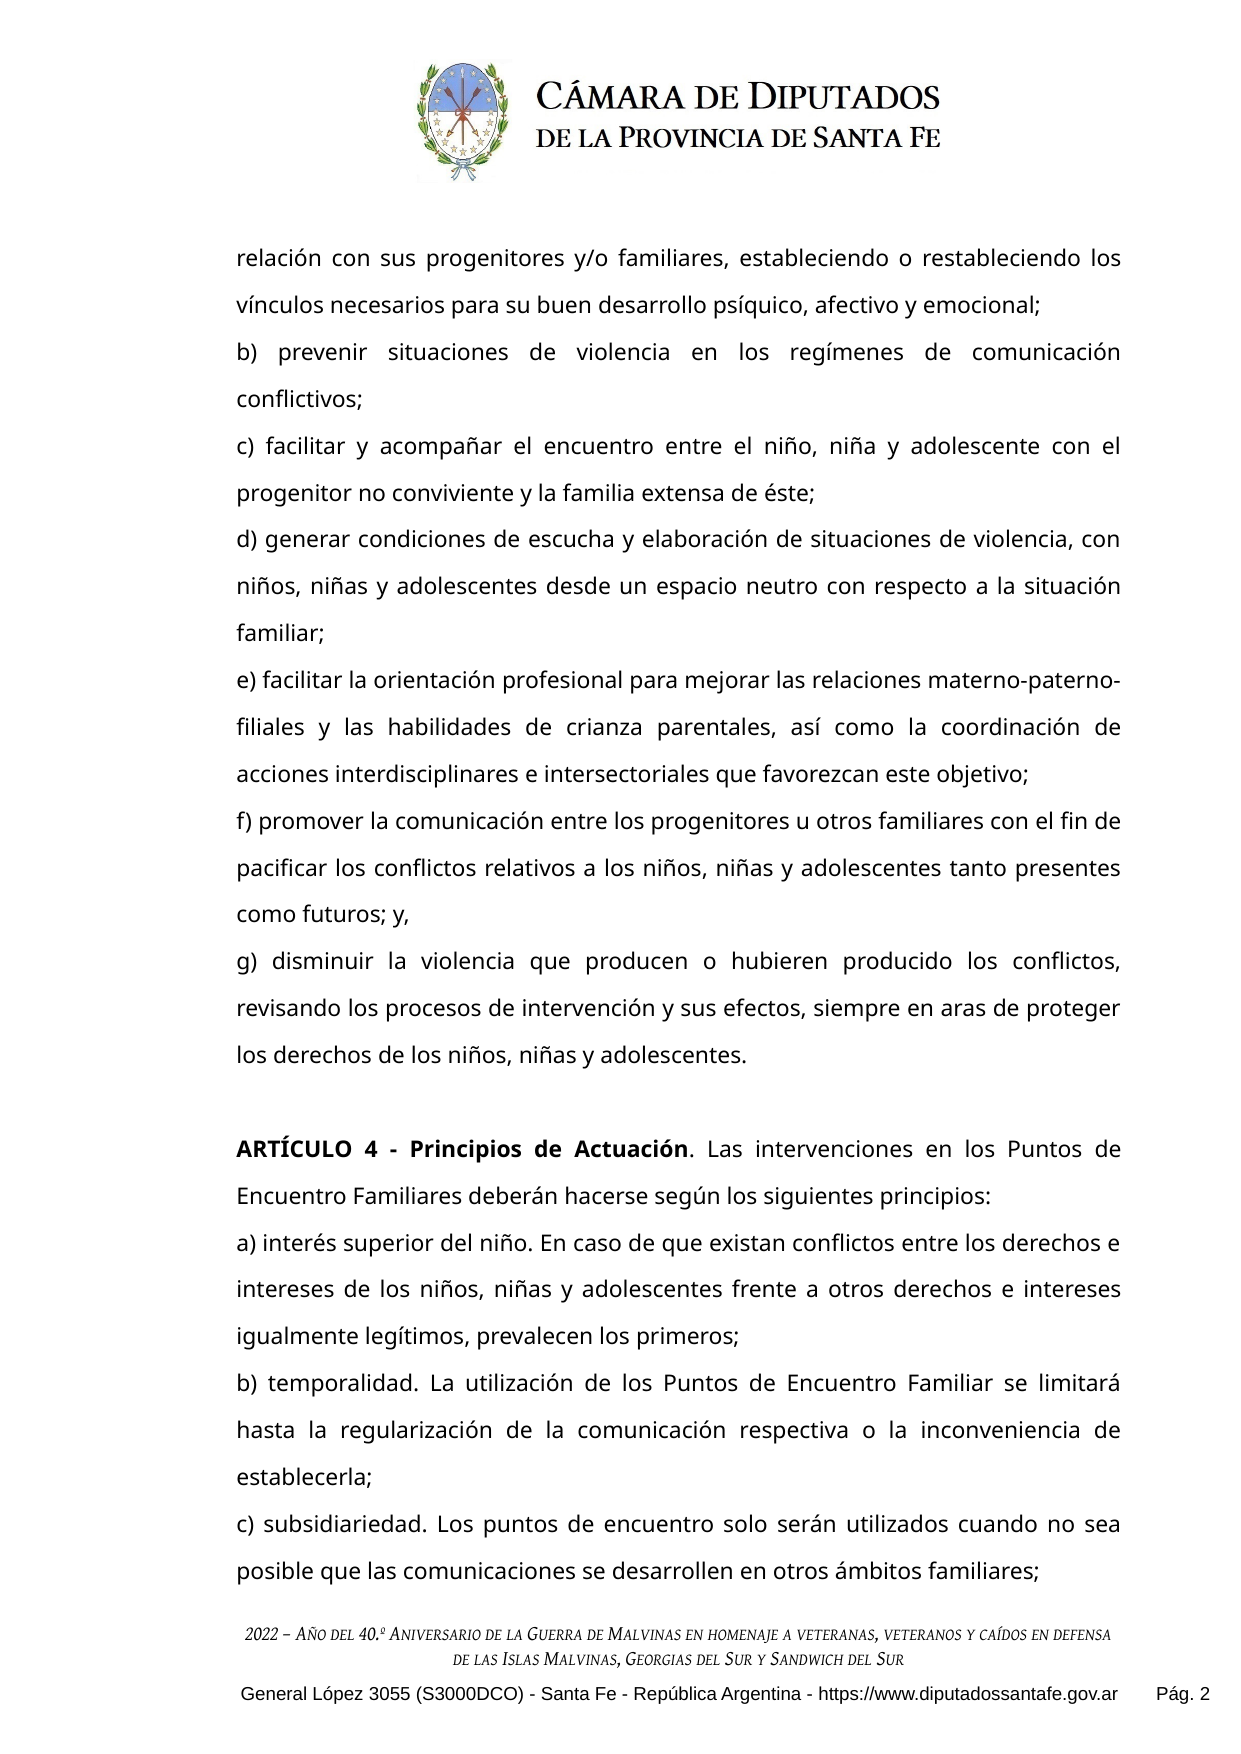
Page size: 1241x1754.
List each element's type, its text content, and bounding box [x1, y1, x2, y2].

text b) prevenir situaciones de violencia en los regímenes de comunicación conflictivos; [236, 336, 1122, 414]
text g) disminuir la violencia que producen o hubieren producido los conflictos, revisando los procesos de intervención y sus efectos, siempre en aras de proteger los derechos de los niños, niñas y adolescentes. [236, 945, 1122, 1070]
text d) generar condiciones de escucha y elaboración de situaciones de violencia, con niños, niñas y adolescentes desde un espacio neutro con respecto a la situación familiar; [236, 523, 1122, 648]
text c) subsidiariedad. Los puntos de encuentro solo serán utilizados cuando no sea posible que las comunicaciones se desarrollen en otros ámbitos familiares; [236, 1508, 1122, 1586]
text b) temporalidad. La utilización de los Puntos de Encuentro Familiar se limitará hasta la regularización de la comunicación respectiva o la inconveniencia de establecerla; [236, 1367, 1122, 1492]
text relación con sus progenitores y/o familiares, estableciendo o restableciendo los vínculos necesarios para su buen desarrollo psíquico, afectivo y emocional; [236, 242, 1122, 320]
text e) facilitar la orientación profesional para mejorar las relaciones materno-paterno-filiales y las habilidades de crianza parentales, así como la coordinación de acciones interdisciplinares e intersectoriales que favorezcan este objetivo; [236, 664, 1122, 789]
text ARTÍCULO 4 - Principios de Actuación. Las intervenciones en los Puntos de Encuentro Familiares deberán hacerse según los siguientes principios: [236, 1133, 1122, 1211]
text f) promover la comunicación entre los progenitores u otros familiares con el fin de pacificar los conflictos relativos a los niños, niñas y adolescentes tanto presentes como futuros; y, [236, 805, 1122, 930]
picture [413, 59, 945, 183]
text c) facilitar y acompañar el encuentro entre el niño, niña y adolescente con el progenitor no conviviente y la familia extensa de éste; [236, 430, 1122, 508]
text a) interés superior del niño. En caso de que existan conflictos entre los derechos e intereses de los niños, niñas y adolescentes frente a otros derechos e intereses igualmente legítimos, prevalecen los primeros; [236, 1227, 1122, 1352]
